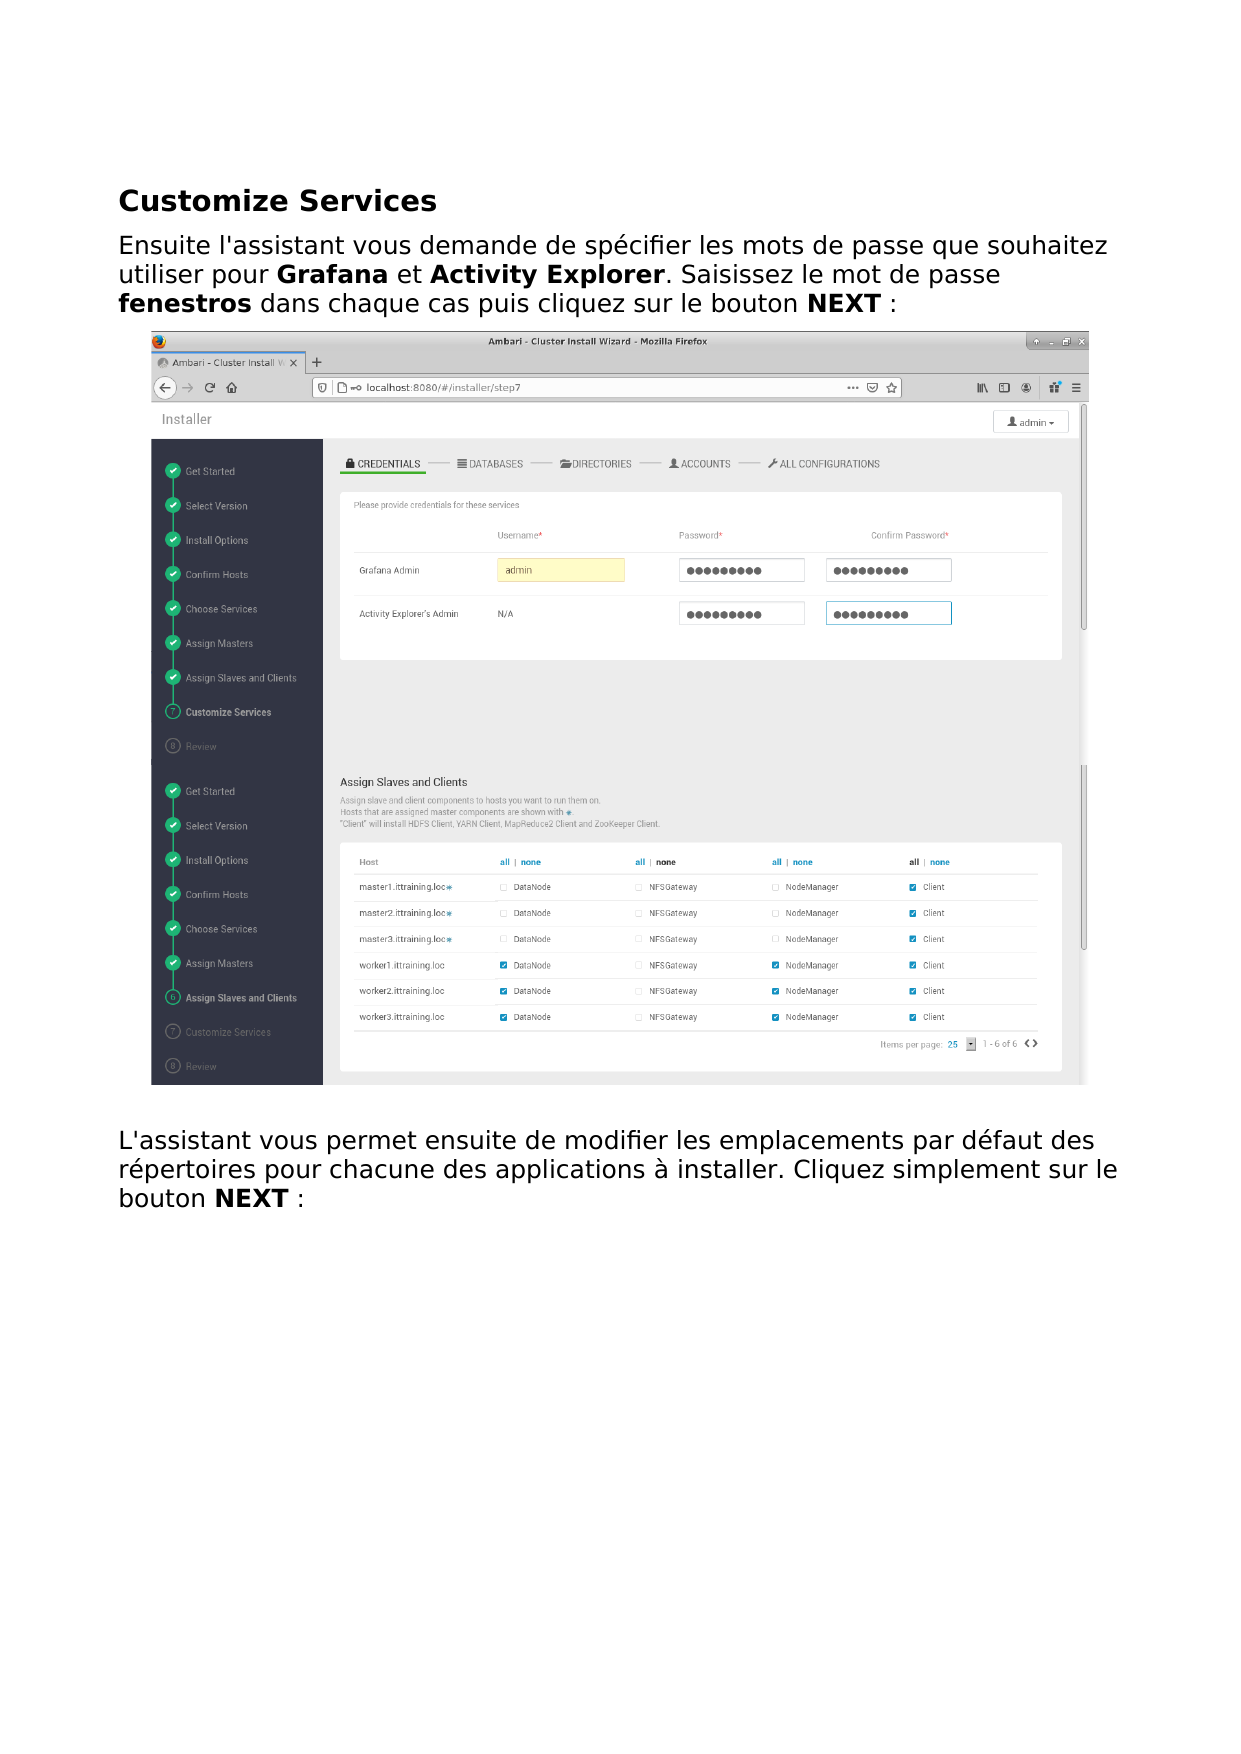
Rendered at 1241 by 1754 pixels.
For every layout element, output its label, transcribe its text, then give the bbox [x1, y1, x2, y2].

picture [151, 331, 1089, 1085]
text L'assistant vous permet ensuite de modifier les emplacements par défaut des répertoires pour chacune des applications à installer. Cliquez simplement sur le bouton NEXT : [118, 1126, 1122, 1213]
text Ensuite l'assistant vous demande de spécifier les mots de passe que souhaitez utiliser pour Grafana et Activity Explorer. Saisissez le mot de passe fenestros dans chaque cas puis cliquez sur le bouton NEXT : [118, 231, 1122, 319]
subtitle Customize Services [118, 185, 1122, 219]
